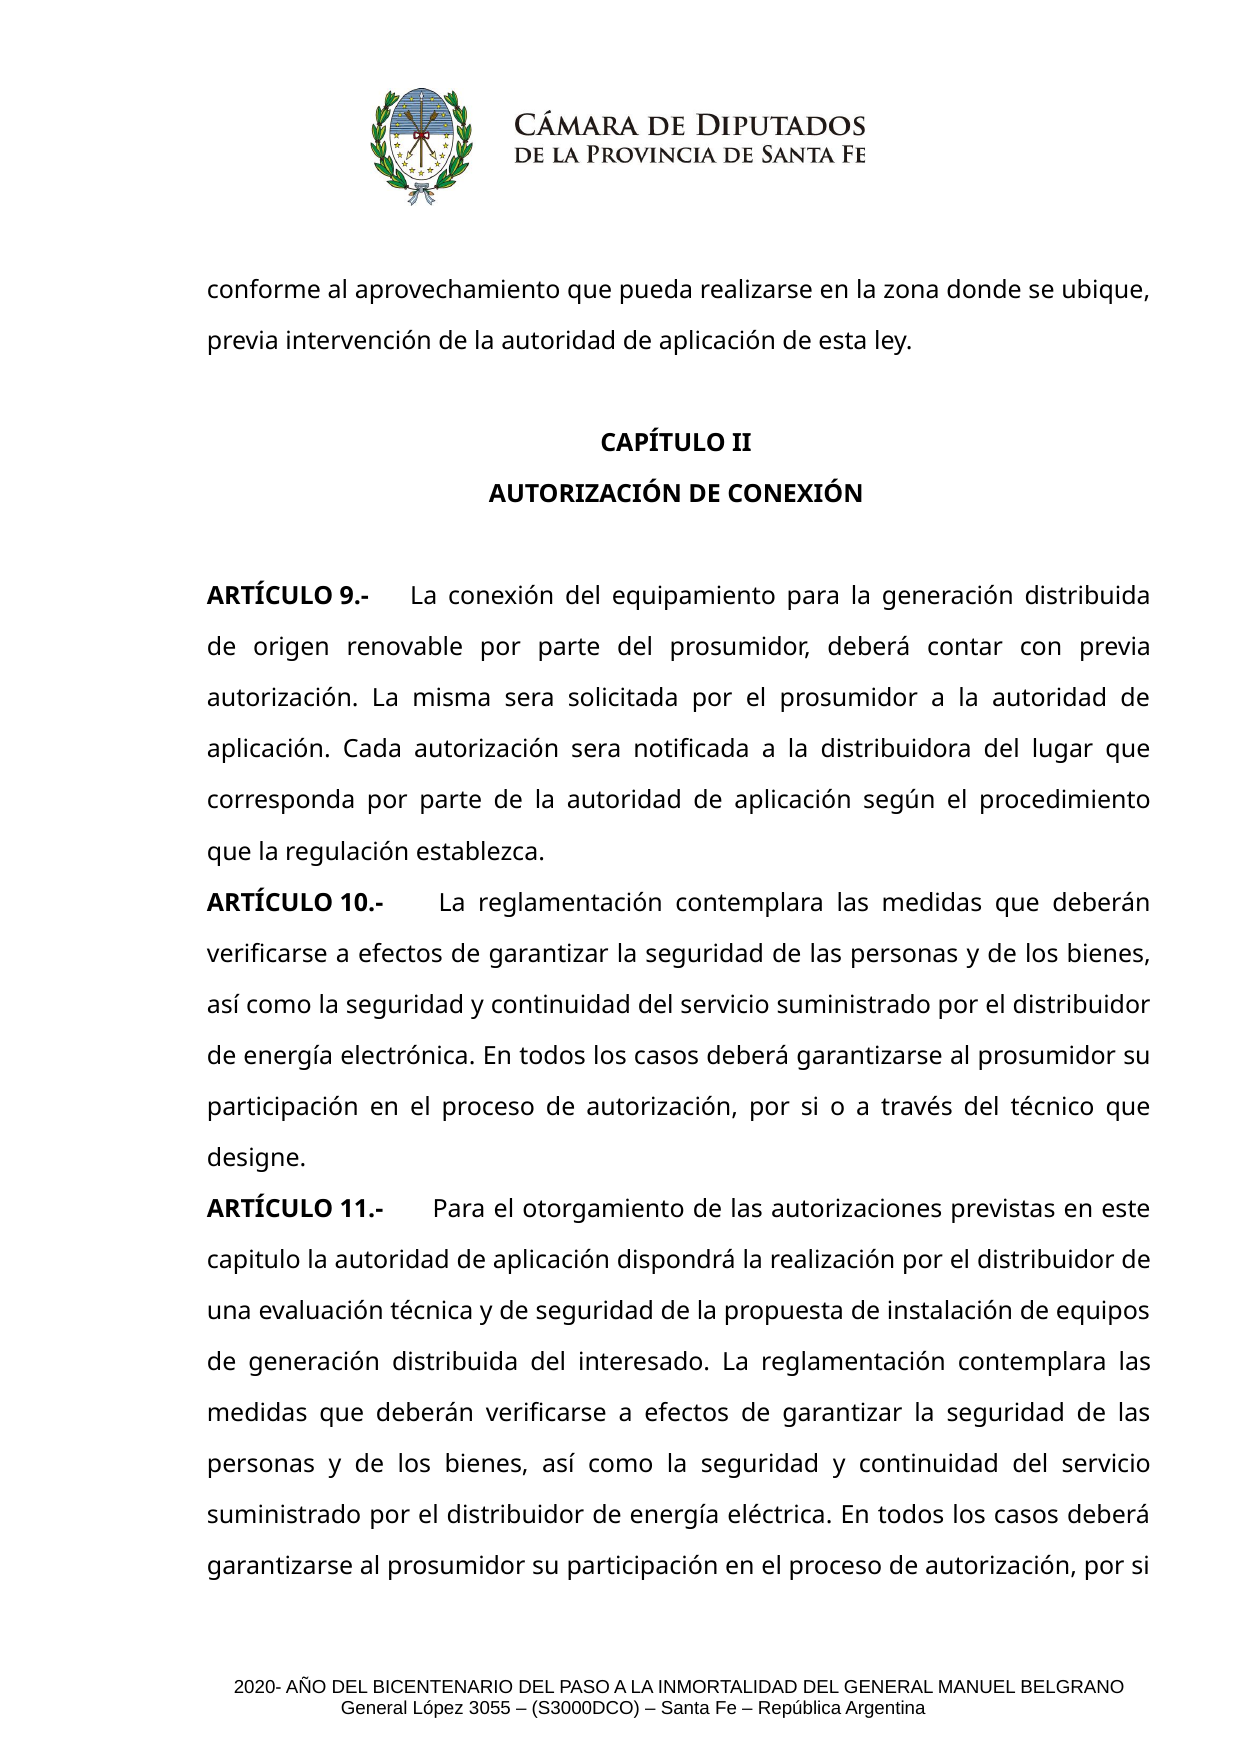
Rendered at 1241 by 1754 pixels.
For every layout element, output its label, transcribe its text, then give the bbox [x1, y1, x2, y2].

list La conexión del equipamiento para la generación distribuida de origen renovable por parte del prosumidor, deberá contar con previa autorización. La misma sera solicitada por el prosumidor a la autoridad de aplicación. Cada autorización sera notificada a la distribuidora del lugar que corresponda por parte de la autoridad de aplicación según el procedimiento que la regulación establezca. [207, 578, 1152, 867]
list AUTORIZACIÓN DE CONEXIÓN [207, 476, 1152, 510]
table_header ARTÍCULO 9.- [207, 578, 399, 628]
picture [370, 88, 866, 210]
list La reglamentación contemplara las medidas que deberán verificarse a efectos de garantizar la seguridad de las personas y de los bienes, así como la seguridad y continuidad del servicio suministrado por el distribuidor de energía electrónica. En todos los casos deberá garantizarse al prosumidor su participación en el proceso de autorización, por si o a través del técnico que designe. [207, 884, 1152, 1173]
list conforme al aprovechamiento que pueda realizarse en la zona donde se ubique, previa intervención de la autoridad de aplicación de esta ley. [207, 272, 1152, 357]
table_header ARTÍCULO 11.- [207, 1190, 424, 1241]
table_header ARTÍCULO 10.- [207, 884, 426, 934]
list Para el otorgamiento de las autorizaciones previstas en este capitulo la autoridad de aplicación dispondrá la realización por el distribuidor de una evaluación técnica y de seguridad de la propuesta de instalación de equipos de generación distribuida del interesado. La reglamentación contemplara las medidas que deberán verificarse a efectos de garantizar la seguridad de las personas y de los bienes, así como la seguridad y continuidad del servicio suministrado por el distribuidor de energía eléctrica. En todos los casos deberá garantizarse al prosumidor su participación en el proceso de autorización, por si [207, 1190, 1152, 1582]
list CAPÍTULO II [207, 425, 1152, 459]
